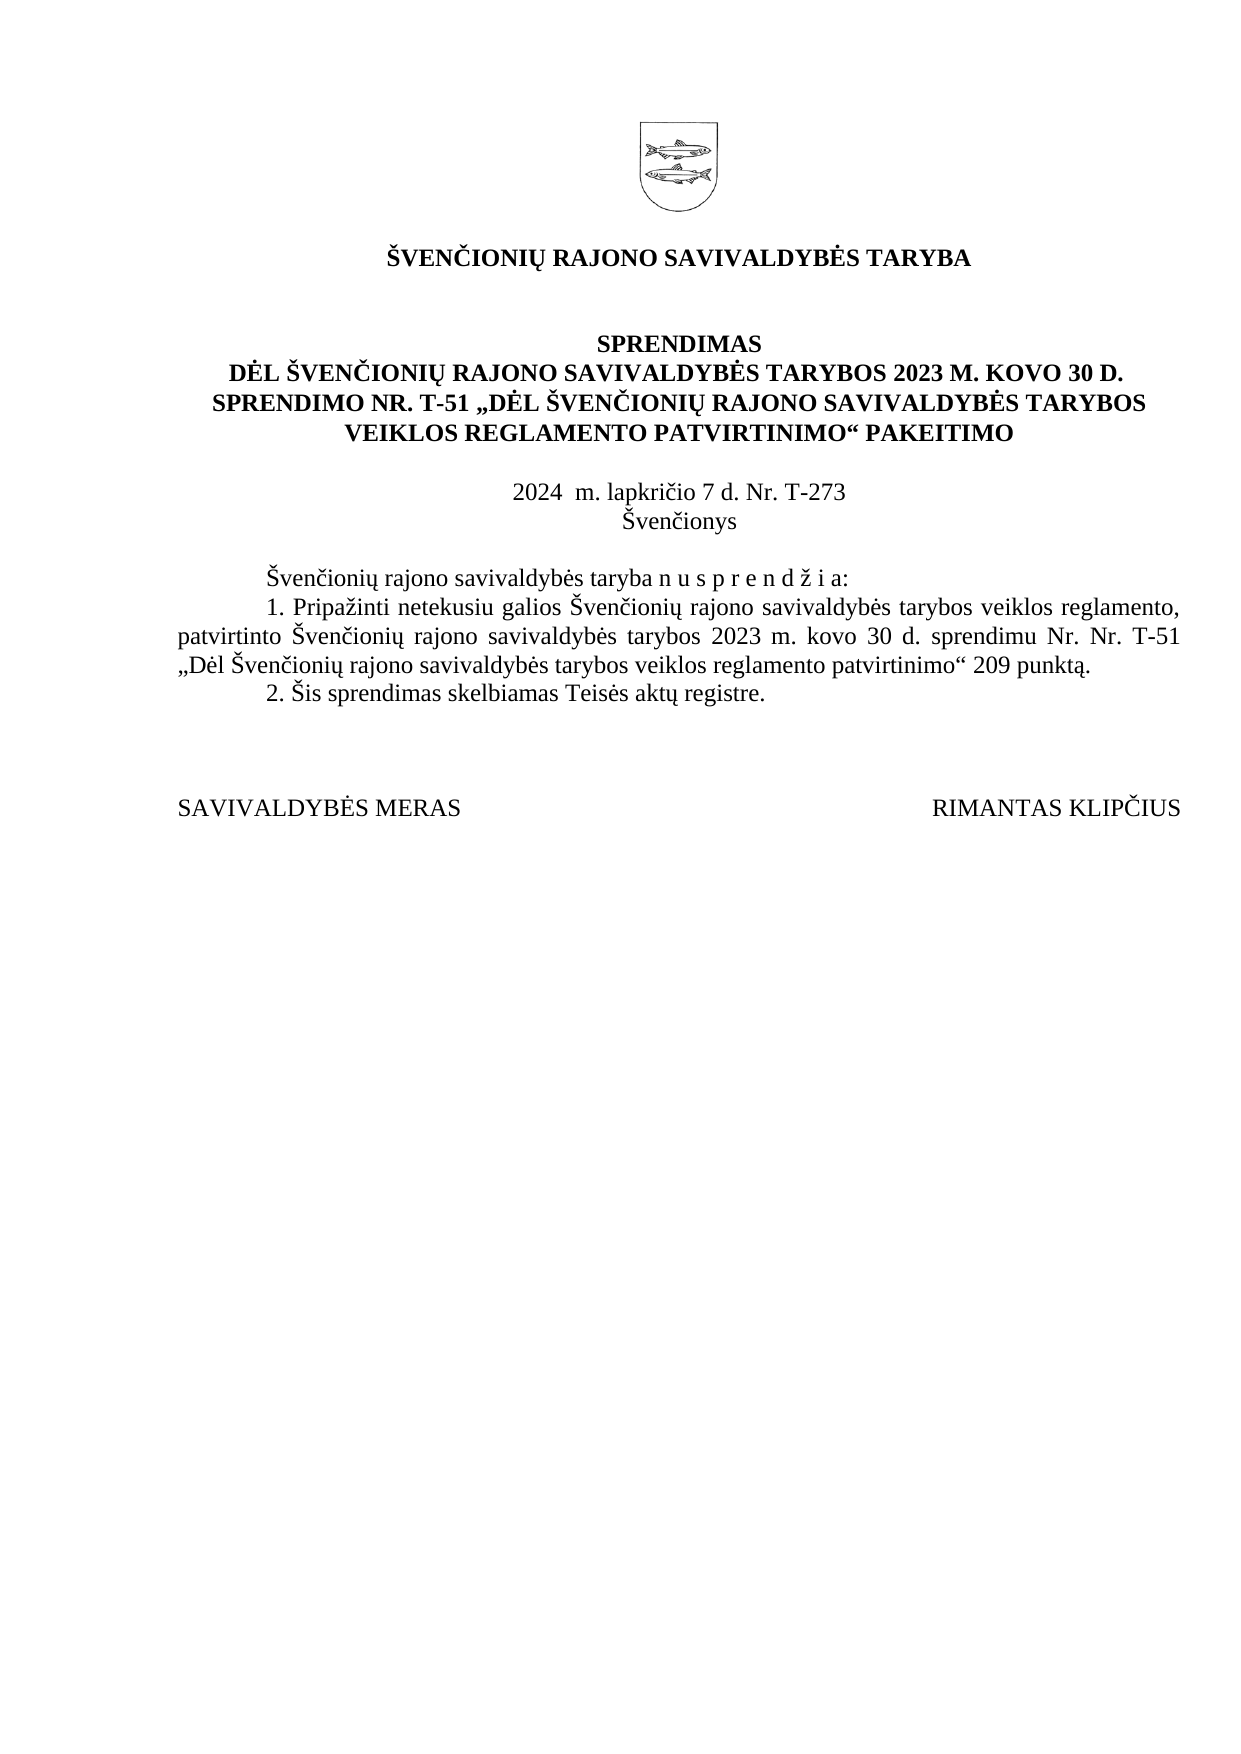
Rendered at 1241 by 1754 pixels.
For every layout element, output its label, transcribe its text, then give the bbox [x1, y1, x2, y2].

text SAVIVALDYBĖS MERAS RIMANTAS KLIPČIUS [177, 793, 1181, 822]
text SPRENDIMAS [177, 329, 1181, 358]
text SPRENDIMO NR. T-51 „DĖL ŠVENČIONIŲ RAJONO SAVIVALDYBĖS TARYBOS VEIKLOS REGLAMENTO PATVIRTINIMO“ PAKEITIMO [177, 388, 1181, 447]
text 2. Šis sprendimas skelbiamas Teisės aktų registre. [177, 678, 1181, 707]
text 1. Pripažinti netekusiu galios Švenčionių rajono savivaldybės tarybos veiklos reglamento, patvirtinto Švenčionių rajono savivaldybės tarybos 2023 m. kovo 30 d. sprendimu Nr. Nr. T-51 „Dėl Švenčionių rajono savivaldybės tarybos veiklos reglamento patvirtinimo“ 209 punktą. [177, 592, 1181, 678]
text Švenčionys [177, 506, 1181, 535]
subtitle ŠVENČIONIŲ RAJONO SAVIVALDYBĖS TARYBA [177, 243, 1181, 272]
text Švenčionių rajono savivaldybės taryba n u s p r e n d ž i a: [177, 563, 1181, 592]
text 2024 m. lapkričio 7 d. Nr. T-273 [177, 477, 1181, 506]
text DĖL ŠVENČIONIŲ RAJONO SAVIVALDYBĖS TARYBOS 2023 M. KOVO 30 D. [177, 358, 1181, 387]
